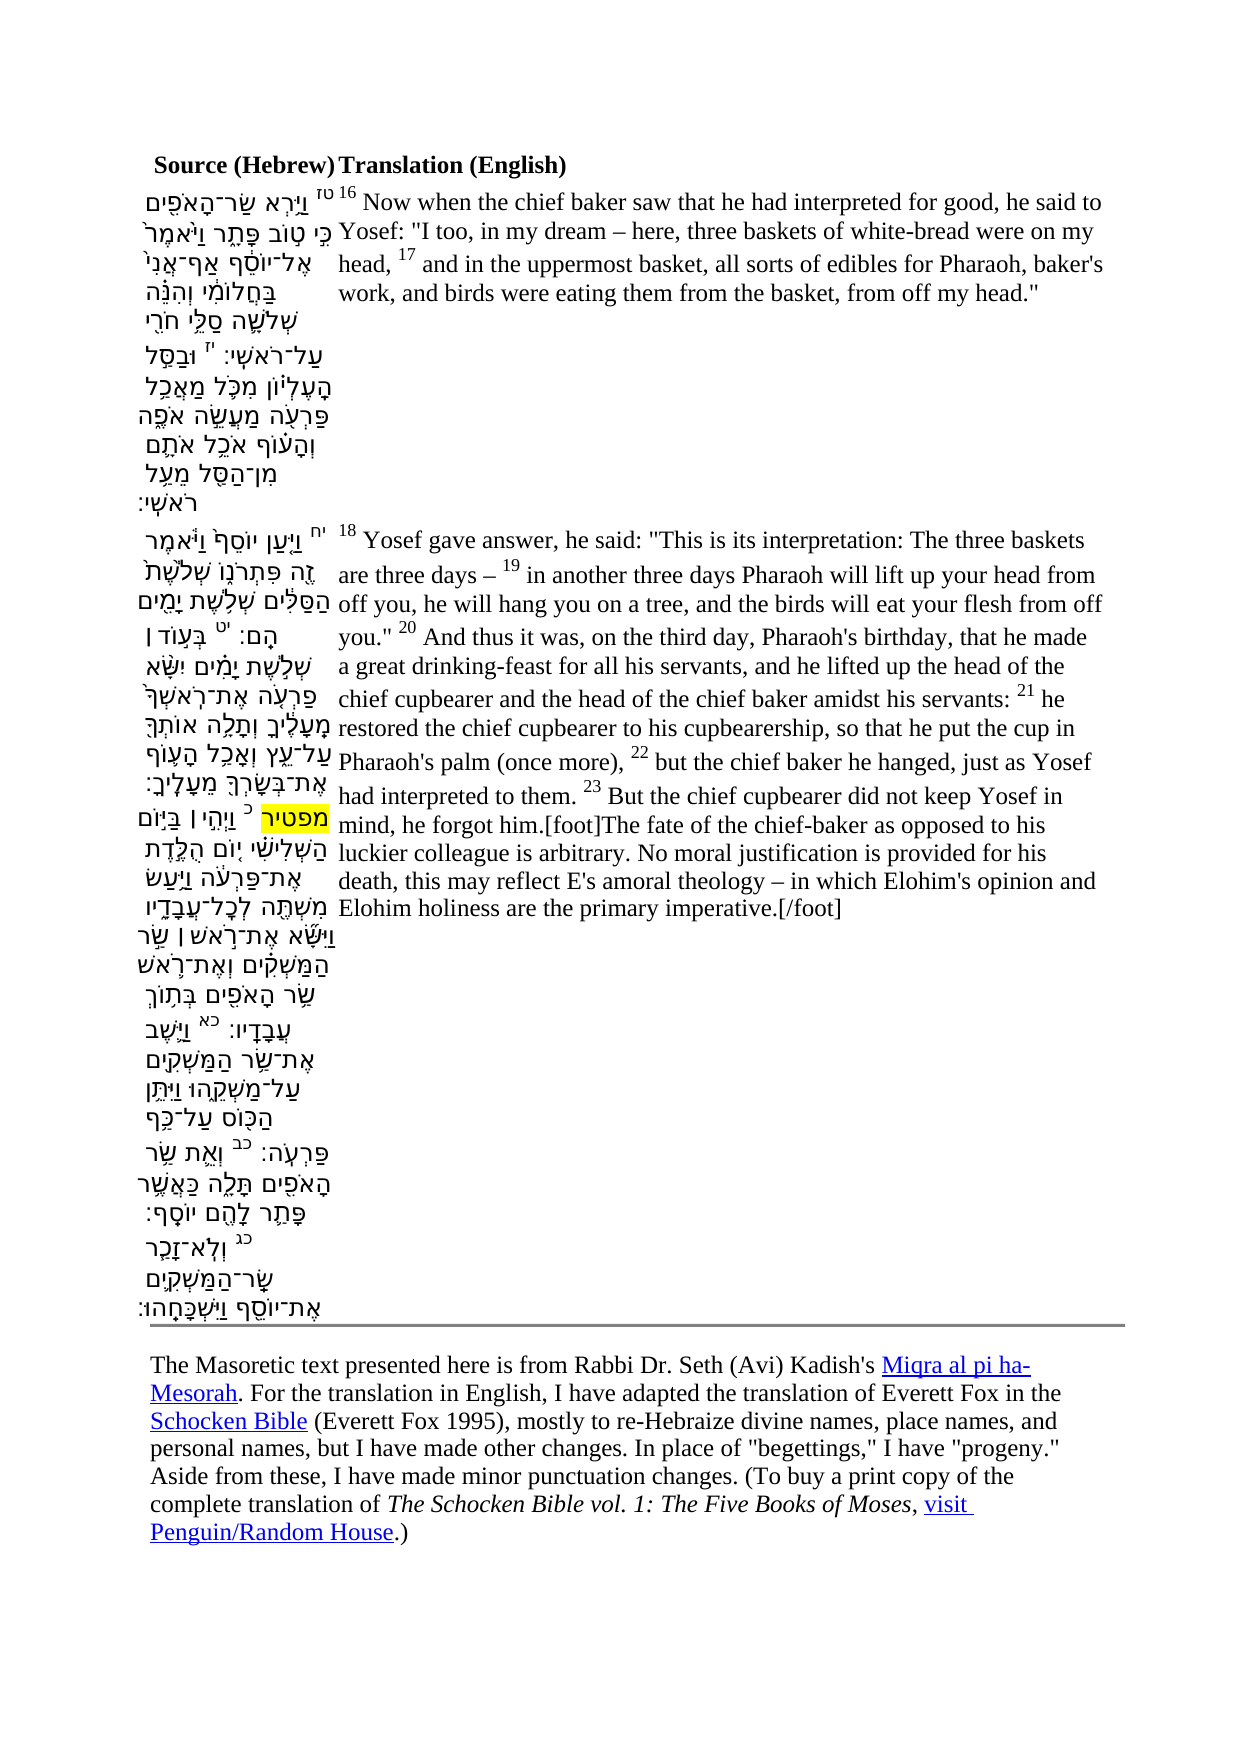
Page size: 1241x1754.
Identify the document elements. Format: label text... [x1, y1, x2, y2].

table_cell טז וַיַּ֥רְא שַׂר־הָאֹפִ֖ים כִּ֣י ט֣וֹב פָּתָ֑ר וַיֹּ֙אמֶר֙ אֶל־יוֹסֵ֔ף אַף־אֲנִי֙ בַּחֲלוֹמִ֔י וְהִנֵּ֗ה שְׁלֹשָׁ֛ה סַלֵּ֥י חֹרִ֖י עַל־רֹאשִֽׁי׃ יז וּבַסַּ֣ל הָֽעֶלְי֗וֹן מִכֹּ֛ל מַאֲכַ֥ל פַּרְעֹ֖ה מַעֲשֵׂ֣ה אֹפֶ֑ה וְהָע֗וֹף אֹכֵ֥ל אֹתָ֛ם מִן־הַסַּ֖ל מֵעַ֥ל רֹאשִֽׁי׃ [135, 181, 336, 519]
table_header Translation (English) [336, 150, 1105, 181]
table_cell יח וַיַּ֤עַן יוֹסֵף֙ וַיֹּ֔אמֶר זֶ֖ה פִּתְרֹנ֑וֹ שְׁלֹ֙שֶׁת֙ הַסַּלִּ֔ים שְׁלֹ֥שֶׁת יָמִ֖ים הֵֽם׃ יט בְּע֣וֹד ׀ שְׁלֹ֣שֶׁת יָמִ֗ים יִשָּׂ֨א פַרְעֹ֤ה אֶת־רֹֽאשְׁךָ֙ מֵֽעָלֶ֔יךָ וְתָלָ֥ה אוֹתְךָ֖ עַל־עֵ֑ץ וְאָכַ֥ל הָע֛וֹף אֶת־בְּשָׂרְךָ֖ מֵעָלֶֽיךָ׃ מפטיר כ וַיְהִ֣י ׀ בַּיּ֣וֹם הַשְּׁלִישִׁ֗י י֚וֹם הֻלֶּ֣דֶת אֶת־פַּרְעֹ֔ה וַיַּ֥עַשׂ מִשְׁתֶּ֖ה לְכׇל־עֲבָדָ֑יו וַיִּשָּׂ֞א אֶת־רֹ֣אשׁ ׀ שַׂ֣ר הַמַּשְׁקִ֗ים וְאֶת־רֹ֛אשׁ שַׂ֥ר הָאֹפִ֖ים בְּת֥וֹךְ עֲבָדָֽיו׃ כא וַיָּ֛שֶׁב אֶת־שַׂ֥ר הַמַּשְׁקִ֖ים עַל־מַשְׁקֵ֑הוּ וַיִּתֵּ֥ן הַכּ֖וֹס עַל־כַּ֥ף פַּרְעֹֽה׃ כב וְאֵ֛ת שַׂ֥ר הָאֹפִ֖ים תָּלָ֑ה כַּאֲשֶׁ֥ר פָּתַ֛ר לָהֶ֖ם יוֹסֵֽף׃ כג וְלֹֽא־זָכַ֧ר שַֽׂר־הַמַּשְׁקִ֛ים אֶת־יוֹסֵ֖ף וַיִּשְׁכָּחֵֽהוּ׃ [135, 519, 336, 1324]
table_cell 16 Now when the chief baker saw that he had interpreted for good, he said to Yosef: "I too, in my dream – here, three baskets of white-bread were on my head, 17 and in the uppermost basket, all sorts of edibles for Pharaoh, baker's work, and birds were eating them from the basket, from off my head." [336, 181, 1105, 519]
table_header Source (Hebrew) [135, 150, 336, 181]
text The Masoretic text presented here is from Rabbi Dr. Seth (Avi) Kadish's Miqra al pi ha-Mesorah. For the translation in English, I have adapted the translation of Everett Fox in the Schocken Bible (Everett Fox 1995), mostly to re-Hebraize divine names, place names, and personal names, but I have made other changes. In place of "begettings," I have "progeny." Aside from these, I have made minor punctuation changes. (To buy a print copy of the complete translation of The Schocken Bible vol. 1: The Five Books of Moses, visit Penguin/Random House.) [150, 1351, 1090, 1545]
table_cell 18 Yosef gave answer, he said: "This is its interpretation: The three baskets are three days – 19 in another three days Pharaoh will lift up your head from off you, he will hang you on a tree, and the birds will eat your flesh from off you." 20 And thus it was, on the third day, Pharaoh's birthday, that he made a great drinking-feast for all his servants, and he lifted up the head of the chief cupbearer and the head of the chief baker amidst his servants: 21 he restored the chief cupbearer to his cupbearership, so that he put the cup in Pharaoh's palm (once more), 22 but the chief baker he hanged, just as Yosef had interpreted to them. 23 But the chief cupbearer did not keep Yosef in mind, he forgot him.[foot]The fate of the chief-baker as opposed to his luckier colleague is arbitrary. No moral justification is provided for his death, this may reflect E's amoral theology – in which Elohim's opinion and Elohim holiness are the primary imperative.[/foot] [336, 519, 1105, 1323]
